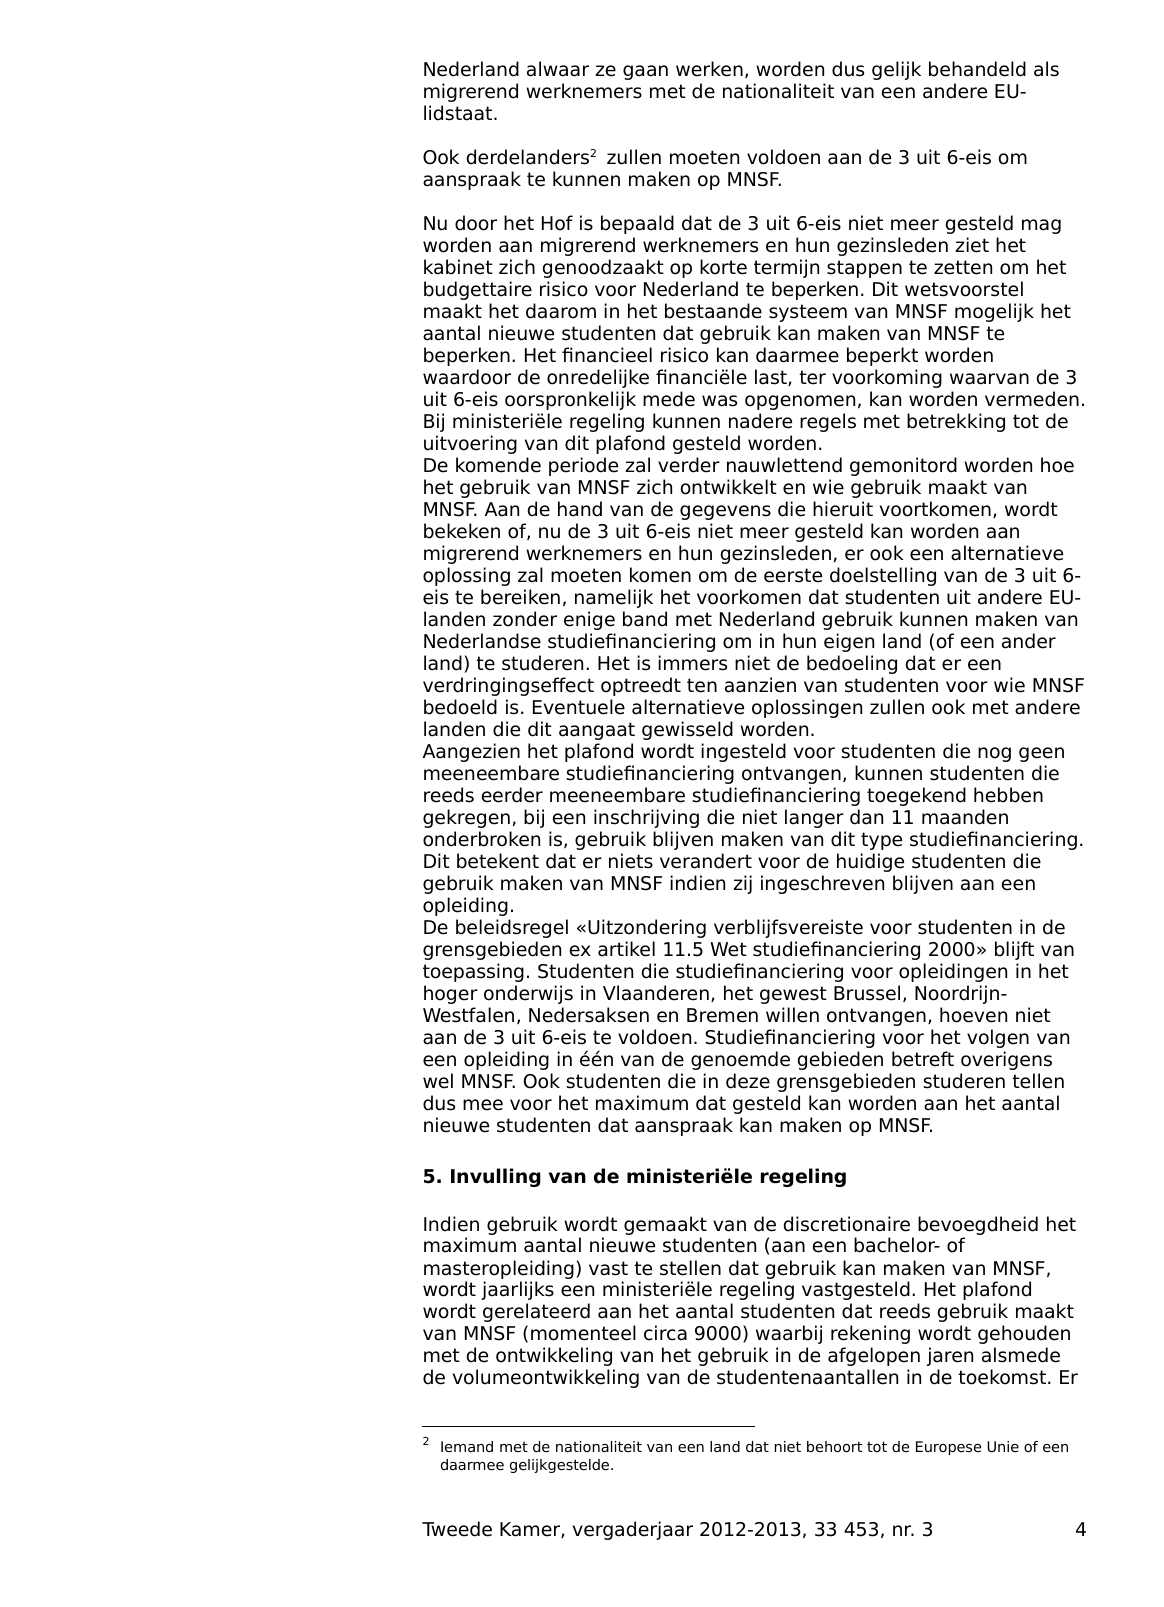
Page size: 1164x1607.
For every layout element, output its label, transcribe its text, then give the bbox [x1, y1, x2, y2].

subtitle 5. Invulling van de ministeriële regeling [422, 1166, 1087, 1188]
text Indien gebruik wordt gemaakt van de discretionaire bevoegdheid het maximum aantal nieuwe studenten (aan een bachelor- of masteropleiding) vast te stellen dat gebruik kan maken van MNSF, wordt jaarlijks een ministeriële regeling vastgesteld. Het plafond wordt gerelateerd aan het aantal studenten dat reeds gebruik maakt van MNSF (momenteel circa 9000) waarbij rekening wordt gehouden met de ontwikkeling van het gebruik in de afgelopen jaren alsmede de volumeontwikkeling van de studentenaantallen in de toekomst. Er [422, 1213, 1087, 1389]
text Nu door het Hof is bepaald dat de 3 uit 6-eis niet meer gesteld mag worden aan migrerend werknemers en hun gezinsleden ziet het kabinet zich genoodzaakt op korte termijn stappen te zetten om het budgettaire risico voor Nederland te beperken. Dit wetsvoorstel maakt het daarom in het bestaande systeem van MNSF mogelijk het aantal nieuwe studenten dat gebruik kan maken van MNSF te beperken. Het financieel risico kan daarmee beperkt worden waardoor de onredelijke financiële last, ter voorkoming waarvan de 3 uit 6-eis oorspronkelijk mede was opgenomen, kan worden vermeden. Bij ministeriële regeling kunnen nadere regels met betrekking tot de uitvoering van dit plafond gesteld worden. [422, 213, 1087, 455]
text Ook derdelanders zullen moeten voldoen aan de 3 uit 6-eis om aanspraak te kunnen maken op MNSF. [422, 147, 1087, 191]
text De beleidsregel «Uitzondering verblijfsvereiste voor studenten in de grensgebieden ex artikel 11.5 Wet studiefinanciering 2000» blijft van toepassing. Studenten die studiefinanciering voor opleidingen in het hoger onderwijs in Vlaanderen, het gewest Brussel, Noordrijn-Westfalen, Nedersaksen en Bremen willen ontvangen, hoeven niet aan de 3 uit 6-eis te voldoen. Studiefinanciering voor het volgen van een opleiding in één van de genoemde gebieden betreft overigens wel MNSF. Ook studenten die in deze grensgebieden studeren tellen dus mee voor het maximum dat gesteld kan worden aan het aantal nieuwe studenten dat aanspraak kan maken op MNSF. [422, 917, 1087, 1136]
text De komende periode zal verder nauwlettend gemonitord worden hoe het gebruik van MNSF zich ontwikkelt en wie gebruik maakt van MNSF. Aan de hand van de gegevens die hieruit voortkomen, wordt bekeken of, nu de 3 uit 6-eis niet meer gesteld kan worden aan migrerend werknemers en hun gezinsleden, er ook een alternatieve oplossing zal moeten komen om de eerste doelstelling van de 3 uit 6-eis te bereiken, namelijk het voorkomen dat studenten uit andere EU-landen zonder enige band met Nederland gebruik kunnen maken van Nederlandse studiefinanciering om in hun eigen land (of een ander land) te studeren. Het is immers niet de bedoeling dat er een verdringingseffect optreedt ten aanzien van studenten voor wie MNSF bedoeld is. Eventuele alternatieve oplossingen zullen ook met andere landen die dit aangaat gewisseld worden. [422, 455, 1087, 741]
text Aangezien het plafond wordt ingesteld voor studenten die nog geen meeneembare studiefinanciering ontvangen, kunnen studenten die reeds eerder meeneembare studiefinanciering toegekend hebben gekregen, bij een inschrijving die niet langer dan 11 maanden onderbroken is, gebruik blijven maken van dit type studiefinanciering. Dit betekent dat er niets verandert voor de huidige studenten die gebruik maken van MNSF indien zij ingeschreven blijven aan een opleiding. [422, 741, 1087, 917]
text Nederland alwaar ze gaan werken, worden dus gelijk behandeld als migrerend werknemers met de nationaliteit van een andere EU-lidstaat. [422, 59, 1087, 125]
text Iemand met de nationaliteit van een land dat niet behoort tot de Europese Unie of een daarmee gelijkgestelde. [422, 1435, 1087, 1474]
